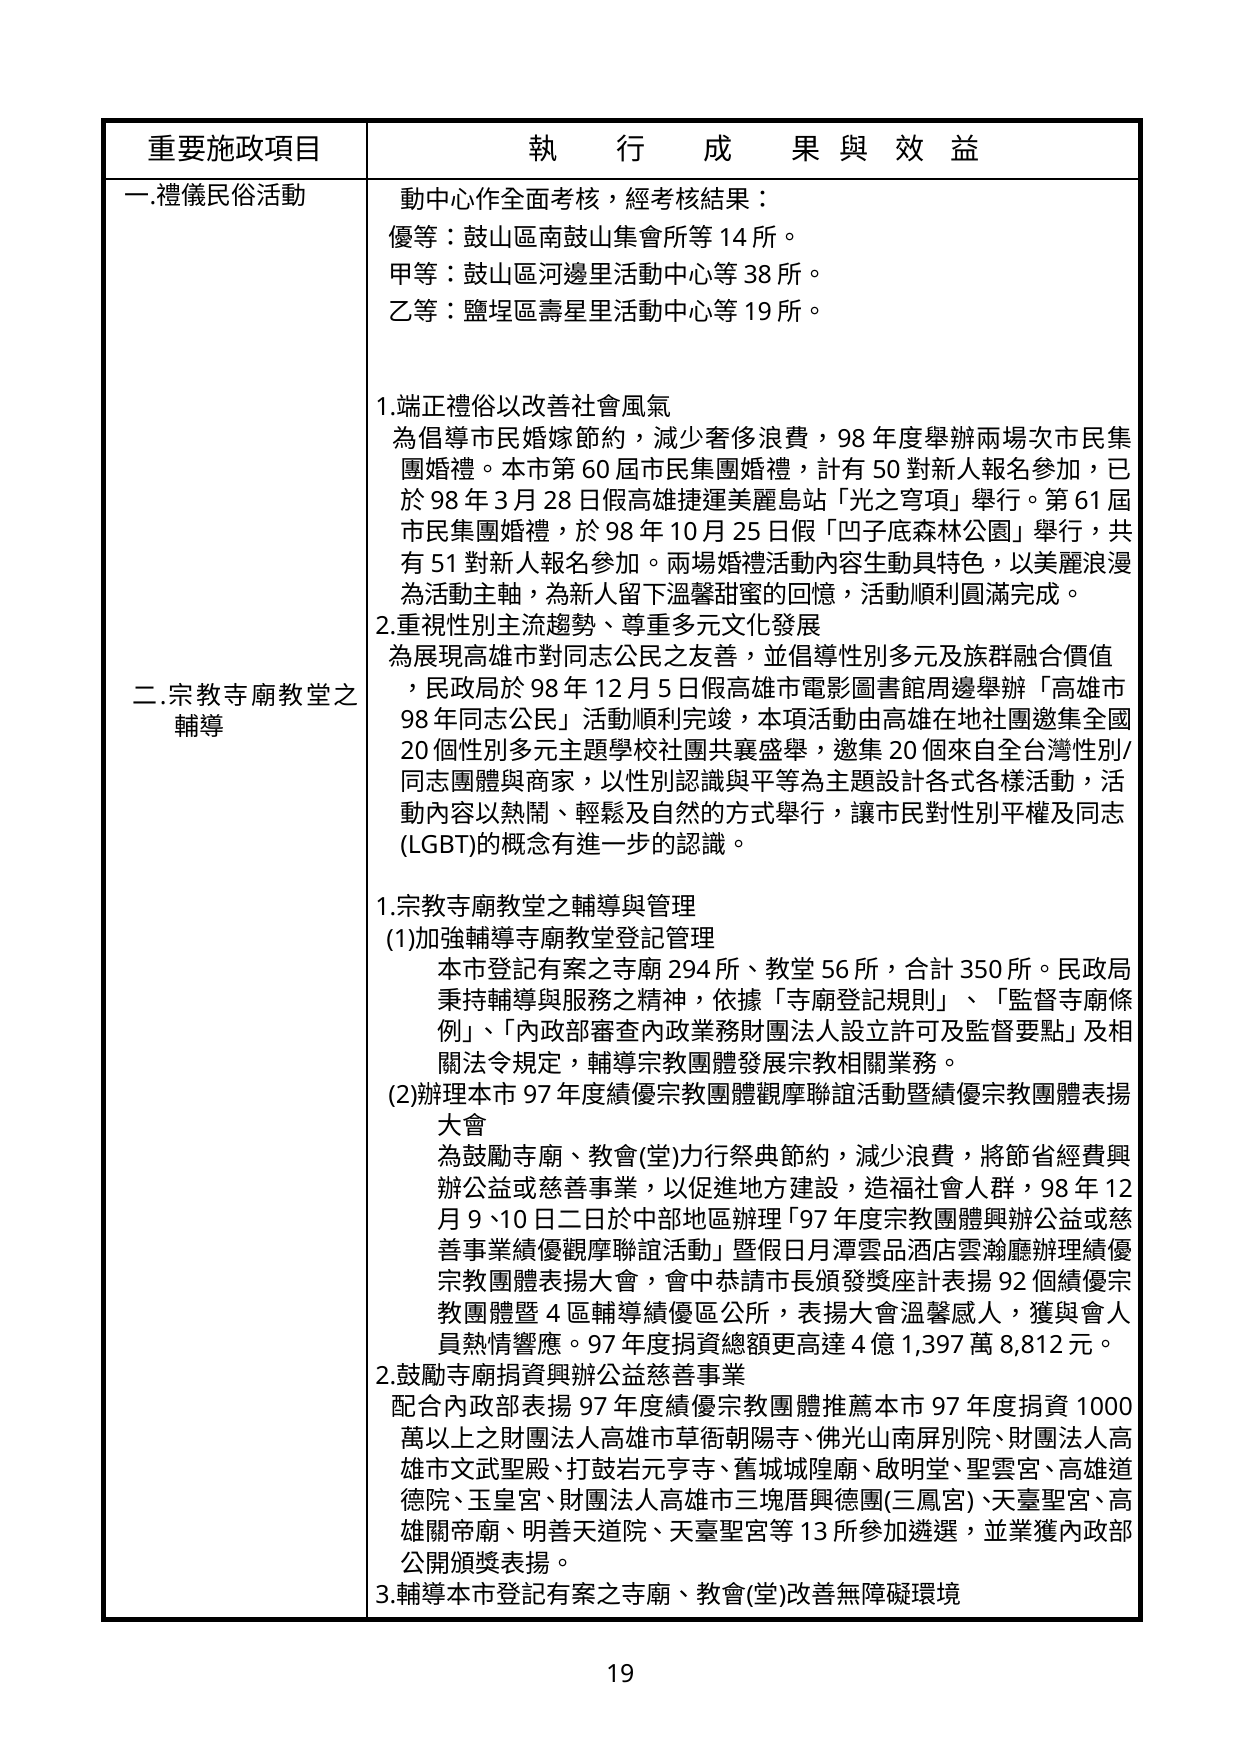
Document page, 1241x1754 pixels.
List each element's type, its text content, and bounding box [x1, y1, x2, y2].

table_header 執 行 成 果 與 效 益 [368, 123, 1138, 177]
table_header 重要施政項目 [106, 123, 366, 177]
table_cell 一.禮儀民俗活動 二.宗教寺廟教堂之 輔導 [106, 180, 366, 1617]
table_cell 1.健全區里組織-強化基層組織功能，厲行走動式服務 (1)為提高行政效能，落實走動式服務，督促各區公所要求里幹事利用每日下里之機會實施家戶訪問，主動積極發掘待援之個案，並透過社會福利體系給予必要之扶助及救助，98年1月至12月底主動發掘解決個案計10,453件次。 (2)擴大為民服務，加強里幹事服勤績效，利用每日下里訪問發現民疾、民瘼，並不定期派員至各區抽查里幹事下里服務情形，發揮為民服務功能。 2.加強區政監督 (1)導區公所訂定年度施政計畫，並考核其執行績效，加強為民服 務。 1.定期與不定期派員督導考核區政業務執行績效，並將執行成 果詳予註記，列為區長年終考績之重要依據。 2.為促進行政區轄內各機關之協調聯繫，促請各區召開里業務 會報16場次，里業務會報建議案848件，解除列管838件， 繼續列管10件，均輸入民意資訊系統，並由各區公所賡續追 蹤後續辦理情形，即時解決基層問題，藉以結合整體力量推動地方建設。 (2)召開區政業務會報，強化區政業務功能。 為強化區政功能，順利推展區務，每2個月召開1次區政業務會 報，由本府民政局局長主持，邀集各區區長、民政局相關科室主管研討區政業務應興應革事項，俾對施政目標取得共識，使區政業務更為落實。 (3)檢討區公所預算編列標準，促進區政均衡發展。 因應業務發展需求，會同有關局處檢討修正及增列區公所共同費用標準，以符合區公所施政需要，增進業務績效、發揮區政功能。 (4)迎接世運在高雄，辦理各項推展及宣導工作 1.配合本市2009舉辦世界運動會及推廣健康城市之市政目，賡 續督導各區公所於2009年世界運動會之比賽項目中各認養一項，期藉由各區的行銷推廣讓市民增加對世運會比賽項目的認知及興趣，並提升各項運動人口。 2.各區推廣項目為： 鹽埕區-飛盤、鼓山區-攀岩、左營區-合球、楠梓區-定向越野、三民區-滑輪溜冰、新興區-滾球、前金區-保齡球、苓雅區-撞球、前鎮區-運動舞蹈、旗津區-沙灘手球、小港區-拔 河，98年辦理研習32場次、體驗活動9場次、競賽活動10場次、宣導活動105場次，合計157場次。 (5)舉辦「愛高雄．迎世運－世運之友」記者會 本府民政局於98年4月23日上午10時30分假世運主場館舉 辦「愛高雄．迎世運－世運之友」記者會，熱情邀請全國民眾、 機關團體、企業商家加入「世運之友」，以自發性參與及投入 世運相關活動，營造全民參與的氣勢，共同見證這歷史的一 刻，讓全世界看見水岸城市、幸福高雄。 (6)辦理「2009世運-定向越野體驗活動」 配合98年端午節龍舟活動，於98年5月25日至28日4天下 午14:30至18:30假本市228和平公園辦理「2009世運-定向越野體驗活動」，藉以宣導與推廣2009高雄世運比賽項目，參加體驗人數約800人。 (5)辦理「2009世運在高雄-2009年高雄市壁球錦標賽」 98年6月6、7日結合本市體育會壁球委員會假中正技撃館壁 球場舉辦「2009年高雄巿壁球錦標賽」活動，以推廣壁球運動， 激發民眾運動興趣，培養世運觀眾群，參與人數約650人。 (6)為營造熱鬧迎世運氛圍，督請鹽埕等九區於98年7月10日起至世運結束，在五福路(全線)、中正路(鹽埕圓環至中正技擊館)、中山路(火車站至民權路)、中華路(中華路橋至統一夢時代)及博愛路(後火車站至大中路)等本市重要道路沿線家戶佈置關東旗、萬國旗。 3.督請各區公所加強環境衛生改善市容查(通)報，消除病媒孳生源， 促進市容環境之美化 (1)督促各區公所對市容重點查(通)報，迅即反映各權責機關處理解決，計1,516案。 (2)督請各區公所加強協調轄內各機關團體，及宣導市民確實做好 環境整潔、消除髒亂死角工作。 (3)為整頓市容美化環境並遏止登革熱疫情蔓延擴散，本府民政局 督請各區公所積極配合衛生、環保單位進行里內空地及髒亂地點病媒 蚊孳 生源清除、消毒工作，並動員里幹事及區內里、鄰長加強宣導，登革熱環境自我管理巡、倒、清防治工作，並要求里幹事加強查報轄內空地髒亂點，即時通報相關權責機關 處理。 (4)本(98)年度處理成果：空地髒亂點1,577處，其中公有地262處、市有地122處、私有地1,193處，均由區公所通知權管機關處理並列管追蹤。 4.鼓勵女性參與基層公共事務，培植社區婦女領導人才，擴大女性參 與基層公共事務 透過教育、宣導及舉辦活動等措施，逐步推動，鼓勵女性擔任鄰長 或參選里長，培育社區婦女領導人才，擴大其對公共事務的參與， 至98年12月底，本市計有女性里長69位，佔全市里長15.2％；女性鄰長4,240人，占全市鄰長50.46％。 5.民政公益活動-辦理「高雄左營萬年季」活動 (1)98年10月31日至11月8日假左營蓮池潭風景區辦理「2009 高雄左營萬年季」活動，除編列預算，並爭取中央補助經費辦 理，總計活動經費為新台幣2,000萬元，活動內容有「萬年學 子尬藝陣競賽」、「陣頭大會師」、「攻炮城」、「棋弈比賽」、「人 偶棋造型賽」、及「迓火獅」等為活動帶動高潮，規劃「實境秀」， 搭配「水舞、燈光、煙火秀」及每日主、副舞台、街藝等處不同主題音樂表演、「畫舫遊潭」、「火獅出巡」巡駐廟祈福，並於 活動場域分設「主題展示館」、「富貴七星橋」、「特色美食街區」、 「左營特色商區」、「廟口活動區」、「親子遊樂區」等，活動豐 富多元。 (2)為延續世運的台灣精神，2009年左營萬年季創作獨一無二「台 客舞」，在濃厚宗教民俗色彩的舞步中融入流行元素，成為大高 雄地區的全民運動，11月1日營造10萬人環潭起舞的空前盛事。 (3)「2009高雄左營萬年季」活動自10月31日開幕至11月8日閉幕，計9日，活動期間參觀人數合計約127萬人次；合計交通運輸、餐飲、旅館、零售業及農特產品業等四種主要相關產業的營運收入，共有新台幣532,226,067元。 6.推動本市閒置空地綠美化政策 (1)為落實市府推動空地綠美化政策，以提供市民乾淨暨緑美化之 休憩空間，本市各區公所積極協調轄區閒置空地所有權機關 (人)、管理機關(人)或由區公所進行綠美化工作，使空地綠美化之政策澈底有效執行，讓市民感受市府推動空地綠美化的努力與決心。 (2)本年度共施作空地綠美化或闢建為停車場共127處，其中公有 地74處、私有地53處，成果豐碩。 (3)為展現成效，本府民政局於98年8月3日至8月7日前往施作地實地考評。經委員評選結果如下： 甲等獎：民族里辦公處(鼓山區)、加昌里辦公處(楠梓區)、十美里辦公處(三民區)、本安里辦公處(三民區)、鳳福宮管理委員會(小港區)等5名。 乙等獎：中山里辦公處(鹽埕區)、光輝里辦公處(左營區)、宏毅里辦公處(楠梓區)、鎮海里辦公處(前鎮區)、財團法人中華基督教衛理公會(前鎮區)等5名。 1.提報特優里長暨績優民政人員參與內政部表揚事宜 本府民政局為鼓勵長年默默付出的里長暨績效卓著的民政人員，依據內政部「特優村里長及績優民政人員表揚作業要點」推選出23位受獎人，其中特優里長8人、資深里長6人及9位績優民政人員榮獲殊榮，代表本市接受內政部長頒獎表揚。 2.辦理特優里鄰長暨資深里長表揚大會 『歡喜里鄰．感謝有您』--高雄市98年度特優里鄰長暨資深里長 表揚大會，本府民政局業於98年10月15日假漢來大飯店(巨蛋會館)9樓宴會廳舉辦完竣。98年度計有618位受獎人，為歷年人數最多的一次，其中特優里長46人、特優鄰長486人、資深里長86人榮獲殊榮，表揚大會約700餘人參加，表揚活動在溫馨、愉悅氣氛中圓滿完成。 3.辦理本市98年度南、北區里長參觀各項建設成果活動 為增進本市里長對國家各項建設成果的瞭解，本府民政局分別於98年4月8日至10日及15日至17日假台灣東、北部地區辦理「里長參觀各項建設成果活動」，本次活動計有南區167人、北區231人參加，藉由活動提昇里長對台灣地區各項建設的瞭解，同時凝聚渠等對政府的向心力，活動順利完成。 4.辦理本市里鄰基層幹部參觀世運主場館活動 為讓本市里鄰基層幹部瞭解世運主場館的功能，進而參與這百年難 得一見的世紀運動賽事，本府民政局於98年6月1日至11日連續 6天舉辦23場次參觀世運主場館及原生植物園活動，計約9,200人參加，廣受里鄰基層幹部支持與肯定。 5.辦理里幹事講習活動 (1)辦理「優質區里公務人力培能班」 為強化里幹事溝通技巧，提升為民服務的感動力及執行力，本府民政局於98年9月16、21及28日等3梯次委託市府公務人力發展中心辦理「優質區里公務人力培能班」，3梯次共調訓里幹事150人參加，期能提昇里幹事本質學能。 (2)辦理高雄市「98年度里幹事講習」活動 為提昇第一線為民服務里幹事的本質學能暨服務品質，本府民政局於98年12月15日假漢來大飯店(巨蛋會館)9樓龍鳳廳辦理「98年度里幹事講習活動」竣事。本次講習約計有360人參加。 1.賡續辦理本市里鄰編組及調整 為期本市各區鄰之編組合理，依「高雄市區里區域調整暨鄰編組自治條例」第5條之規定，鄰之編組，不得少於20戶；由各區就未達20戶之鄰予以調整，以改善鄰長勞逸不均現象。 2.省市界標-管理維護省市界標，使省市界標易於識別 本市於楠梓區、三民區、小港區分別設置乙座大型豎立式省市界碑 (標)，已完成加註英文並定期管理維護。 3.管理維護地區性地名指示牌，使民眾易於辨識 為提昇本市都市形象，本市地區性地名指示牌已於95年全部完成加註英文，並定期管理維護。 辦理市議員、里長福利互助及里、鄰長喪葬補助 1.市議員、里長福利互助補助 依據「高雄市市議員及里長福利互助自治條例」之規定，辦理市議 員、里長福利互助補助，自98年1月至12月底，因病住院醫療受惠者計170人次，補助金額新台幣2,325,153元；喪葬補助受惠者計21人次，補助金額新台幣2,560,000元；合計新台幣4,885,153元整。 2.里、鄰長喪葬補助暨遺族慰問 依據「高雄市里鄰長喪葬補助暨遺族慰問實施要點」之規定，核發 本市里長喪葬補助暨遺族慰問金，98年度請領補助費暨慰問金之里鄰長遺族計49人次，共發給慰問金新台幣745,000元整。 輔導里鄰長參加全民健康保險，增進義務職人員之福利 配合全民健康保險實施，本府民政局督導各區公所依全民健康保險法定，辦理里鄰長參加全民健保事宜，98年度計有2,441位參加全民健康保險。 1.自98年5月5日起至98年6月15日止召開98年里民大會，本市 11區，計有鼓山等6區召開，共計召開場次為14場(15里)，建(決)議案共計153件，各權責機關皆已將辦理情形答復各建議人竣事。 2.98年9月15日召開里民大會工作檢討會，並請各區將各里建(決) 議案及結論案處理情形登錄民意資訊系統。 1.98年度督導各區公所運用里鄰組織加強教育宣導及推動防盜、防 火、救助急難、維護環境、敬老慈幼等工作，推展里內各項守望相助工作，增進地方團結和諧，協助維護地方治安。 2.積極輔導本市守望相助巡守隊成立，至98年12月止計輔導成立366隊，隊員人數11,821人。 3.98年1月22日辦理本市各區里守望相助巡守隊97年度成果展示暨迎春聯誼會，以感謝本市各區里守望相助巡守隊長期熱心參與守望相助工作，協助警方共同維護地方治安。 4.為加強推動守望相助睦鄰聯誼活動，由民政局編列預算於年度內視 各里辦理敦親睦鄰活動酌予補助，98年度本市各區里辦理睦鄰文康休閒聯誼活動計435里申請，各里分別辦理慶祝母親節、端午節、中秋節及基層幹部文康休閒等敦親睦鄰聯誼活動竣事。 5.加強對本市各里巡守隊員照護，訂定服勤傷亡醫療慰問補助標準； 98年度本市三民、苓雅、前鎮等3區5人因值勤時受傷申領醫療補助費計6,151元。 6.里巡守隊年度考核工作經各區公所會同轄區警察分局完成考評，98 年度參加考評計有365隊，未參與考評計有1隊(成立未滿6個月)，採年中及年度平均值計分，成績在80分以上之績優巡守隊計342隊，每隊頒發獎牌一面，獎勵金2萬元，藉以提振工作士氣，並表達市府慰勞之意。 7.為照護巡守志工執勤及往返執勤之路程期間安全，依各區公所提報 「巡守隊志工意外事故保險名冊」計有志工11,843人辦理保險， 每人每年保險額度100萬元，保險期間自98年10月25日20時起至99年10月24日24時止。 8.獎勵推動守望相助有功人員，成員包括巡守隊隊長、巡守員及地方 熱心人士等，其具體事實涵蓋積極籌組巡守隊、配合守望相助工作之推行，及協助維護地方治安等貢獻良多，特頒獎狀及獎品計370人以表彰渠等熱心公益參與守望相助工作。 9.為求守望相助業務事權統一，爰依市府98年8月5日「第2次守望相助工作輔導會議」主席決議事項及98年11月24日「高雄市政府守望相助業務移撥協調會」主席結論事項，各里守望相助巡守隊業務(含訓練輔導、督導考核、獎金核發、協勤誤餐費審核及其他防盜、防暴、防害安寧)移由警察局主政，區公所部分由轄區警察分局承辦，定於99年1月1日完成相關資料點交等程序，業依限順利完成。 為建造本市為安全城市，確保民眾生命財產安全，創造安居樂業生活環境，本市各區監視系統租賃案第1期271里，每里裝設16支，計4,336支攝影鏡頭，主機分別置放於1個分局及42個派出所。為使監視系統發揮最大功能，本局不定時派員至重點區巡查，嚴格要求承包商務必依契約規定使監視系統保持正常運作狀態，98年度租金計支付3,219萬9,496元。 惟因監視錄影系統相關業務於中央主管機關為警政署，為使本市監視系統事權統一，設置、管理及運用符合法制，業於98年5月1日統一由本府警察局主政。 1.配合振興經濟消費券發放政策，本市第1階段作業已於98年1月 18日圓滿順利完成，本市計設置848個發放所，已發放人數計 1,401,624人，已發放金額5,045,846,400元，已發放比率91.6%。 2.消費券第2階段係由郵局辦理，發放作業於98年4月30日完成， 其間本府賡續辦理內政部指示事項、申復案件審查及申復案件統計週報等。區公所陳報申復案22件，經本府消費券申復審查會議審 議結果全部應予發給，含區公所自決案件35件，本市共受理57件。 為期高雄縣市合併改制作業順利推動，依「縣市改制直轄市中央籌劃小組設置要點」設置「高雄縣市合併改制作業小組」，本局依業務權責及任務分工負責「行政區劃及協助辦理公職人員選舉」分組，研擬規劃未來選區、議員席次、新直轄市公職人員選務及配合行政區劃法調整區里鄰編組等重要事項，刻正辦理分組相關作業。 1.辦理6公尺以下巷道路面、小型排水溝修建及基層建設成果維護計 281件。 2.充實各區里活動中心設備及修繕、民政工作加強便民服務改善設備 共計87件。 3.由本府秘書處、研考會、工務局及民政局人員組成考核小組，分赴 各區就小型工程品質及行政作業等項目考核，經評定甲等者計有鹽埕、左營、楠梓、新興、苓雅、前鎮等6區，列乙等者有鼓山、三民、前金、旗津、小港等5區，績優單位予以獎勵，缺失部分則請區公所加以檢討改進，以確保小型工程品質。 4.營造各區特色巷道14條，其中7條已完工，餘7條預計於99年3月底前完工，俟全部完工後由區公所辦理各該轄區特色巷道之社區營造相關事宜。 1.興建三民區安東、安和、達明聯合里活動中心 98年度由三民區公所編列預算於三民公園內原有三民老人活動中 心建物上增建二樓作為安東、安和、達明聯合里活動中心，供當地里民休閒活動之用，計動支經費1,819萬9,717元(內含63萬元管理基金)。 2.考核里活動中心使用情形及其成效 為加強本市各區里活動中心之使用管理，期能發揮多元化功能，達 成多目標使用效益，特由本府民政局組成考核小組對全市各區里活動中心作全面考核，經考核結果： 優等：鼓山區南鼓山集會所等14所。 甲等：鼓山區河邊里活動中心等38所。 乙等：鹽埕區壽星里活動中心等19所。 1.端正禮俗以改善社會風氣 為倡導市民婚嫁節約，減少奢侈浪費，98年度舉辦兩場次市民集 團婚禮。本市第60屆市民集團婚禮，計有50對新人報名參加，已於98年3月28日假高雄捷運美麗島站「光之穹項」舉行。第61屆市民集團婚禮，於98年10月25日假「凹子底森林公園」舉行，共有51對新人報名參加。兩場婚禮活動內容生動具特色，以美麗浪漫為活動主軸，為新人留下溫馨甜蜜的回憶，活動順利圓滿完成。 2.重視性別主流趨勢、尊重多元文化發展 為展現高雄市對同志公民之友善，並倡導性別多元及族群融合價值 ，民政局於98年12月5日假高雄市電影圖書館周邊舉辦「高雄市98年同志公民」活動順利完竣，本項活動由高雄在地社團邀集全國20個性別多元主題學校社團共襄盛舉，邀集20個來自全台灣性別/同志團體與商家，以性別認識與平等為主題設計各式各樣活動，活動內容以熱鬧、輕鬆及自然的方式舉行，讓市民對性別平權及同志(LGBT)的概念有進一步的認識。 1.宗教寺廟教堂之輔導與管理 (1)加強輔導寺廟教堂登記管理 本市登記有案之寺廟294所、教堂56所，合計350所。民政局秉持輔導與服務之精神，依據「寺廟登記規則」、「監督寺廟條例」、「內政部審查內政業務財團法人設立許可及監督要點」及相關法令規定，輔導宗教團體發展宗教相關業務。 (2)辦理本市97年度績優宗教團體觀摩聯誼活動暨績優宗教團體表揚大會 為鼓勵寺廟、教會(堂)力行祭典節約，減少浪費，將節省經費興辦公益或慈善事業，以促進地方建設，造福社會人群，98年12月9、10日二日於中部地區辦理「97年度宗教團體興辦公益或慈善事業績優觀摩聯誼活動」暨假日月潭雲品酒店雲瀚廳辦理績優宗教團體表揚大會，會中恭請市長頒發獎座計表揚92個績優宗教團體暨4區輔導績優區公所，表揚大會溫馨感人，獲與會人員熱情響應。97年度捐資總額更高達4億1,397萬8,812元。 2.鼓勵寺廟捐資興辦公益慈善事業 配合內政部表揚97年度績優宗教團體推薦本市97年度捐資1000 萬以上之財團法人高雄市草衙朝陽寺、佛光山南屏別院、財團法人高雄市文武聖殿、打鼓岩元亨寺、舊城城隍廟、啟明堂、聖雲宮、高雄道德院、玉皇宮、財團法人高雄市三塊厝興德團(三鳳宮)、天臺聖宮、高雄關帝廟、明善天道院、天臺聖宮等13所參加遴選，並業獲內政部公開頒獎表揚。 3.輔導本市登記有案之寺廟、教會(堂)改善無障礙環境 (1)為輔導並協助本市登記有案之寺廟、教會(堂)改善其宗教建築物，建置優質之無障礙環境，俾能方便行動不便者出入無礙，依據「高雄市政府民政局補助寺廟、教會(堂)改善無障礙環境作業規定」積極輔導本市登記有案之寺廟、教會(堂)改善無障礙環境，提供通行無礙的信仰空間。 (2)本案98年度預算共1,396萬1,000元(含96年度動支第二預備金465萬及97年度預算931萬1,000元)，執行截至12月底止 ，申請件數共49件(現場會勘18件；改善設施(備)31件)，經「本市寺廟、教會(堂)改善無障礙環境申請案審核委員會」審核通過補助金額共888萬5,359元；其中除6件因故撤案、及1件未符建築法規無法申請補助外，提出申請32件已辦理核銷，補助金額計464萬687元，餘尚有10件(預估補助金額為227萬5,675元整)刻正進行相關改善作業程序中。 (3)前開進行改善作業之案件(10件)業已辦理98年度專案保留，餘未執行部分總計繳回774萬1,135元。 1.祭祀公業派下員之公告及證明清理祭祀公業土地，促進土地有效利 用輔導各區公所依照「祭祀公業土地清理要點」規定，辦理祭祀公業派下員之公告及核發證明，並加強配合聯繫，解決疑難問題以積極態度清理祭祀公業土地。 2.強化調解功能辦理本市98年度各區調解委員實務研習觀摩活動 (1)98年調解實務研習會於98年6月29日假苓雅區公所11樓大 禮堂舉行竣事，指導單位法務部派代表參加，計有本市各區調解委員及秘書 110人參加。研習會講授課程有調解技巧與實務、汽(機)車強制險及特別補償制度簡介等，內容深入淺出，並交換實務經驗，深獲與會調解委員好評。 (2)為增進本市各區調解委員會委員之意見溝通暨交換實務心得，於98年9月16日至18日邀請本市各區調解委員會委員、秘書、各區區長及本局工作人員前往中部地區舉辦「98年度各區調解委員觀摩聯誼活動」。 (3)另於活動中頒獎表揚辦理97年調解業務榮獲市長獎、局長獎之績優調解委員會(三民區、楠梓區、前鎮區、左營區、苓雅區、小港區、鼓山區)及97年度獲獨任調解績優獲市長獎、局長獎人員及服務年資榮獲市長獎人員，合計28人獲頒獎狀；會中並邀請臺灣彰化地方法院檢察署主任檢察官李翠玲主講「調解業務應行注意事項之研析」，以深入淺出方式，講授調解實務之法律關係，各區調解委員亦踴躍將調解實務上面臨之難題提出討論，使調解委員獲益良多。 配合工務局養工處辦理楠梓區宏昌里飛機墳墓遷移右昌公墓遷葬基地面積總計51,256平方公尺，本局殯葬管理所依民間習俗於98年10月30日於飛機公園內，舉行佛、道、基督教三種儀式超渡祈福法會，以超渡亡靈並安民心。98年11月1日開始進行遷葬作業，98年12月6日地上墳墓已遷葬完成，計1163座墳墓、骨骸1113具。地下疊葬部分99年1月4日完成，計骨骸850具。另殯管所已於99年1月14日舉辦遷葬完工法會，上午舉辦佛教、基督教儀式，下午舉辦道教儀式，並邀請在地廟宇神明參與法會，包括右昌元帥廟(三山國王廟)、一甲福德廟、三甲福德祠等。又殯管所已於1月15日辦理驗收並現況點交養工處，右昌公墓自99年1月16日起交由養工處管理並開闢公園。 基於生態保護及環境永續發展之理念，本府民政局殯葬管理所於高雄縣燕巢鄉深水山公墓闢建面積4,128平方公尺，可提供近600位往生者使用之樹、灑葬專區。經完成初步規劃設計後，報送水土保持計畫送高雄縣政府審查，業於97年10月1日核准在案，本府民政局殯葬管理所於98年1月9日向高雄縣政府申請施工許可，全案於98年3月2日開工施作，並於同(98)年11月19日完工，希可提供往生市民更多元化葬法之選擇。 消弭遷出未報及虛報遷徙人口 1.依「防範虛報遷徙、正確戶籍登記執行事項」自97年9月1日起全面清查97年8月底設籍本市疑似異常戶籍遷徙人口居住情形， 至98年10月底已清查完成，共清查459里119,315人。經持續查處註記遷出未報人口，截至98年12月底查得109,467人為現住人口，5,663人已辦理遷出登記，4,185人已註記遷出未報，伺機辦理遷出登記。 2.戶政事務所於受理民眾遷徙登記時，如發現有異常情形者，設簿列 管主動查處或洽分駐(派出)所派員協助會查，自94年9月1日起至98年12月31日止，共查察5,020人，虛報遷徙依規定辦理撤銷遷徙登記691人。 3.戶政事務所受理民眾遷徙登記後，轄內分駐(派出)所勤務區員警依 勤區查察處理系統取得戶籍資料訪查，發現戶口狀況與戶籍資料不符時，通報戶政事務所依規定辦理。 便利地址查尋及戶籍管理 1.98年度各區戶政事務所計製發門牌7,924面。 2.依據本府民政局訂定之「高雄市政府民政局所屬各區戶政事務所整 編門作業注意事項」對轄內新闢或更名之道路及原編門牌號碼順序重複凌亂者或原編門牌不符規定者實施整編，本年度計完成整編22,741戶。 1.強化服務禮貌、提升服務形象 為樹立親切熱忱的機關形象，本市各區戶政事務所於98年3月1 日至31日由民眾公開票選戶政服務禮貌最優人員，鼓勵基層戶政人員改善服務態度，本市計13人獲表揚。 2.辦理民意調查、以為施政方針 本府民政局製訂「為民服務工作意見調查表」由各區戶政事務所轉 發洽公民眾填寫，以瞭解市民對本市戶政服務之滿意度，經統計結 果，民眾滿意度高達9成。 3.增進戶政人員專業知能、提升服務品質 98年5月份辦理「高雄市98年戶政人員及志工講習會」，計539人參加。7月至8月間委託本市公教人力發展中心開辦「戶政主管人員班」及「戶政工作人員研習班」，調訓人員計70人。派員參加內政部98年舉辦之「戶政業務研習班」、「戶政E化便民服務研習班」及「98年戶政為民服務分區研習會」等，加強專業能力提升服務品質。 1.提昇戶政服務品質、展現優異服務績效 98年度戶政為民服務工作績效如下： (1)受理以書函郵件及電話申請戶籍謄本及戶口名簿案件計2,216 件。 (2)代辦戶籍遷徙登記案件計3,579件。 (3)協助身心障礙人士受理各項戶籍案件計545人。 (4)實施午間休息時間繼續上班服務民眾申辦各項戶籍案件，計受 理118,435件。 (5)查獲行方不明人口計1,104件。 (6)對老弱或行動不便者實施服務到家受理印鑑及身分證計910人。 (7)受理民眾請託事項立簿登記案件計175,346件。 (8)核發英文戶籍謄本，全年計核發1,977件。 (9)派員到校受理學生國民身分證計3,516件。 2.實施戶政、監理及稅捐三合一便民服務措施 為增進跨機關服務績效，本市各區戶政事務所與監理處及稅捐處合 作，實施戶政便民三合一，民眾於戶政事務所辦理戶籍遷徙或改名案件後，可直接填寫相關申請書，變更駕駛執照、行車執照、車籍資料、自用住宅及各稅單投遞地址等，98年度計37,178人受惠。 3.加強戶政服務宣導、行銷市政 發行港都戶政電子報宣達戶政法令及各項便民服務措施，每季發行 一次，計發行4期以電子郵件發送本府全體員工及民眾約8萬人次。 4.建置戶政網路掛號系統 本府民政局及本市各區戶政事務所，開辦網路掛號服務，民眾可於 申辦案件前先行上網預約辦理案件日期及時間，同時選擇申辦之戶 政事務所，有效節省民眾於戶政事務所現場排隊等候時間，98年度計受理125件。 5.實施夜間上班服務 本市各區戶政事務所，每周五延長上班時間至夜間7時30分止，繼續受理民眾申辦各項戶籍案件，98年計受理2,505件。 6.假日派員受理結婚登記 配合97年5月23日民法修正施行，結婚由儀式婚改為登記婚，本 市各區戶政事務所為應民眾登記結婚之需，配合於假日受理預約結婚登記案件，98年計受理496件。 7.設置全國首創免付費到宅服務專線 設置全國首創戶政免付費到宅服務專線0800-380-818(想幫您辦一辦)，服務本市年邁長者、身心障礙及傷病行動不便人士，98年計受理917件。 8.提供各項便民服務設施 各區戶政事務所設置愛心服務櫃台，提供老弱及行動不便人士貼心 服務，另於服務台備妥茶水、供民眾飲用，提供老花眼鏡、愛心傘 等用具供民眾使用，服務台由戶政同仁或志工輪值，專責引導民眾抽取號碼牌、接聽電話及現場簡易諮詢。 9.加強外籍與大陸配偶服務 (1)為協助外籍配偶早日適應在台生活，自8月1日起至10月3日止於全市11個行政區，開辦「外籍與大陸配偶生活適應輔導班」8班，上課36小時，共207名學員結業。 (2)為提供外籍配偶多元化服務，於本府民政局網站建置六國語言 版網頁(http://cabu.kcg.gov.tw/)，提供中英、中越、中印、 中泰、中柬語文查詢網頁，並將本府相關局、處推動外籍配偶 照顧輔導年度計畫辦理事項及活動訊息，張貼於該網頁，俾利 外籍配偶線上查閱。 (3)於本市各區戶政事務所設置「外籍與大陸配偶諮詢服務窗口」提供各項諮詢服務，98年計服務1,038件。 正確戶籍統計案件，提供重要施政參據 1.按月編製本市戶籍人口統計月報表。 2.完成本市年終各項戶籍靜態與動態統計年報表。 3.定期於月報、年報編製完成同時將各項統計數據建立資料庫並上網，提供各界查詢應用。 4.每月月初於網站發佈人口統計快報，俾利各界瞭解人口變動狀況。 5.建置統計地理資訊系統，資料庫內容包括各區、里87年以後年終靜態報表及88年以後月報表。各戶政事務所可透過本系統匯出電子檔，並依據「戶政規費收費標準」收費。 1.依據內政部訂頒「自然人憑證發證計畫」，本市各區戶政事務所設 立受理窗口，核發自然人憑證IC卡，98年本市計核發13,782張。 2.建置門牌地理資訊系統，將門牌建檔成果設立網站，提供民眾免費 查詢，並提供各公務機關應用於其地理資訊系統，提升政府機關整體效能，98年 計提供各機關應用48次，截至98年底累計建立門牌坐標資料616,600筆。 4.依內政部頒訂「各機關應用戶役政資訊連結作業及管理要點」規定，受理各機關提出連結申請，98年度重點工作如下： (1)協助本府社會局老人、清寒、身心障礙等各項補助津貼，發放 每月金額前先以電腦資料過濾審核，以避免重複領取之現象， 節省公帑支出。 (2)電腦化作業轉錄本市各國民小學新生入學名冊，提供各區公所 發送入學通知及便利國小辦理招生作業。 (3)協助本府衛生局轉錄本市符合資格市民戶籍資料，以利其辦理 市民免費老人假牙裝置作業。 (4)每季轉錄本市獨居老人戶籍資料，以利長青中心進行各項追蹤 及輔導獨居老人福利作業。 (5)協助本府環保局轉錄本市未定期檢驗之機車、汽車使用者，以 利其告知及罰鍰事宜。 (6)提供本市遷出、住變、死亡等市民戶籍資料予本府監理處，以 利其車籍系統更新作業。 (7)協助本府交通局轉錄本市各項交通違規未繳款人員最新戶籍資 料。 (8)由於本市人口遷徙致新興社區不斷崛起，協助本府教育局統計學齡兒童人口數。 (9)提供本市40歲以上民眾資料，協助本府衛生局建立健康管理系 統，推動健康篩檢、老人健檢及異常個案追蹤管理等工作。 (10)協助本府衛生局比對該局資訊系統之市民資料。 [368, 180, 1138, 1617]
